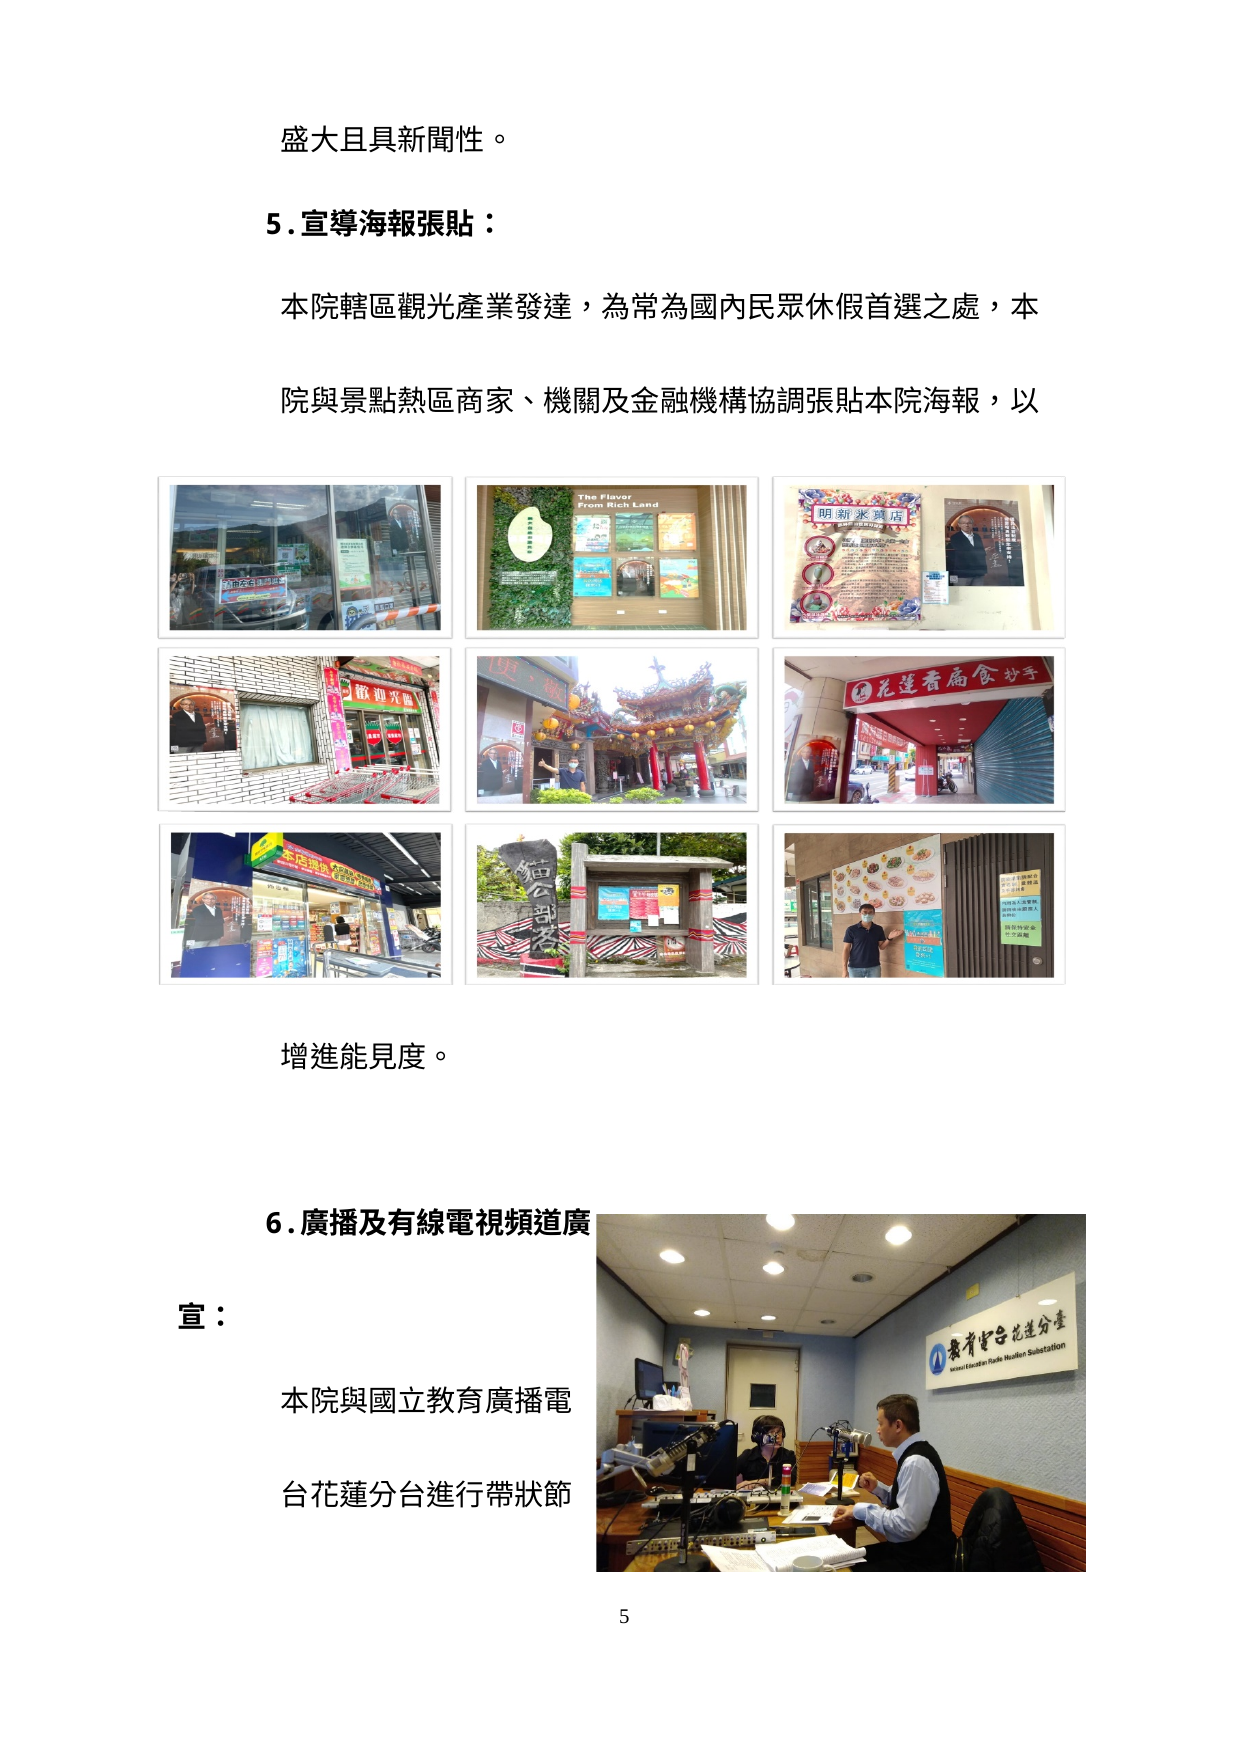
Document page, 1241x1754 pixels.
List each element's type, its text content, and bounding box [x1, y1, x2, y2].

text 6.廣播及有線電視頻道廣宣： [177, 1179, 1063, 1336]
text 本院轄區觀光產業發達，為常為國內民眾休假首選之處，本院與景點熱區商家、機關及金融機構協調張貼本院海報，以 [281, 263, 1063, 475]
text 本院與國立教育廣播電台花蓮分台進行帶狀節 [281, 1357, 596, 1513]
text [281, 814, 685, 823]
text 5.宣導海報張貼： [177, 180, 1063, 242]
text 盛大且具新聞性。 [281, 96, 1063, 159]
text 增進能見度。 [281, 985, 1063, 1076]
